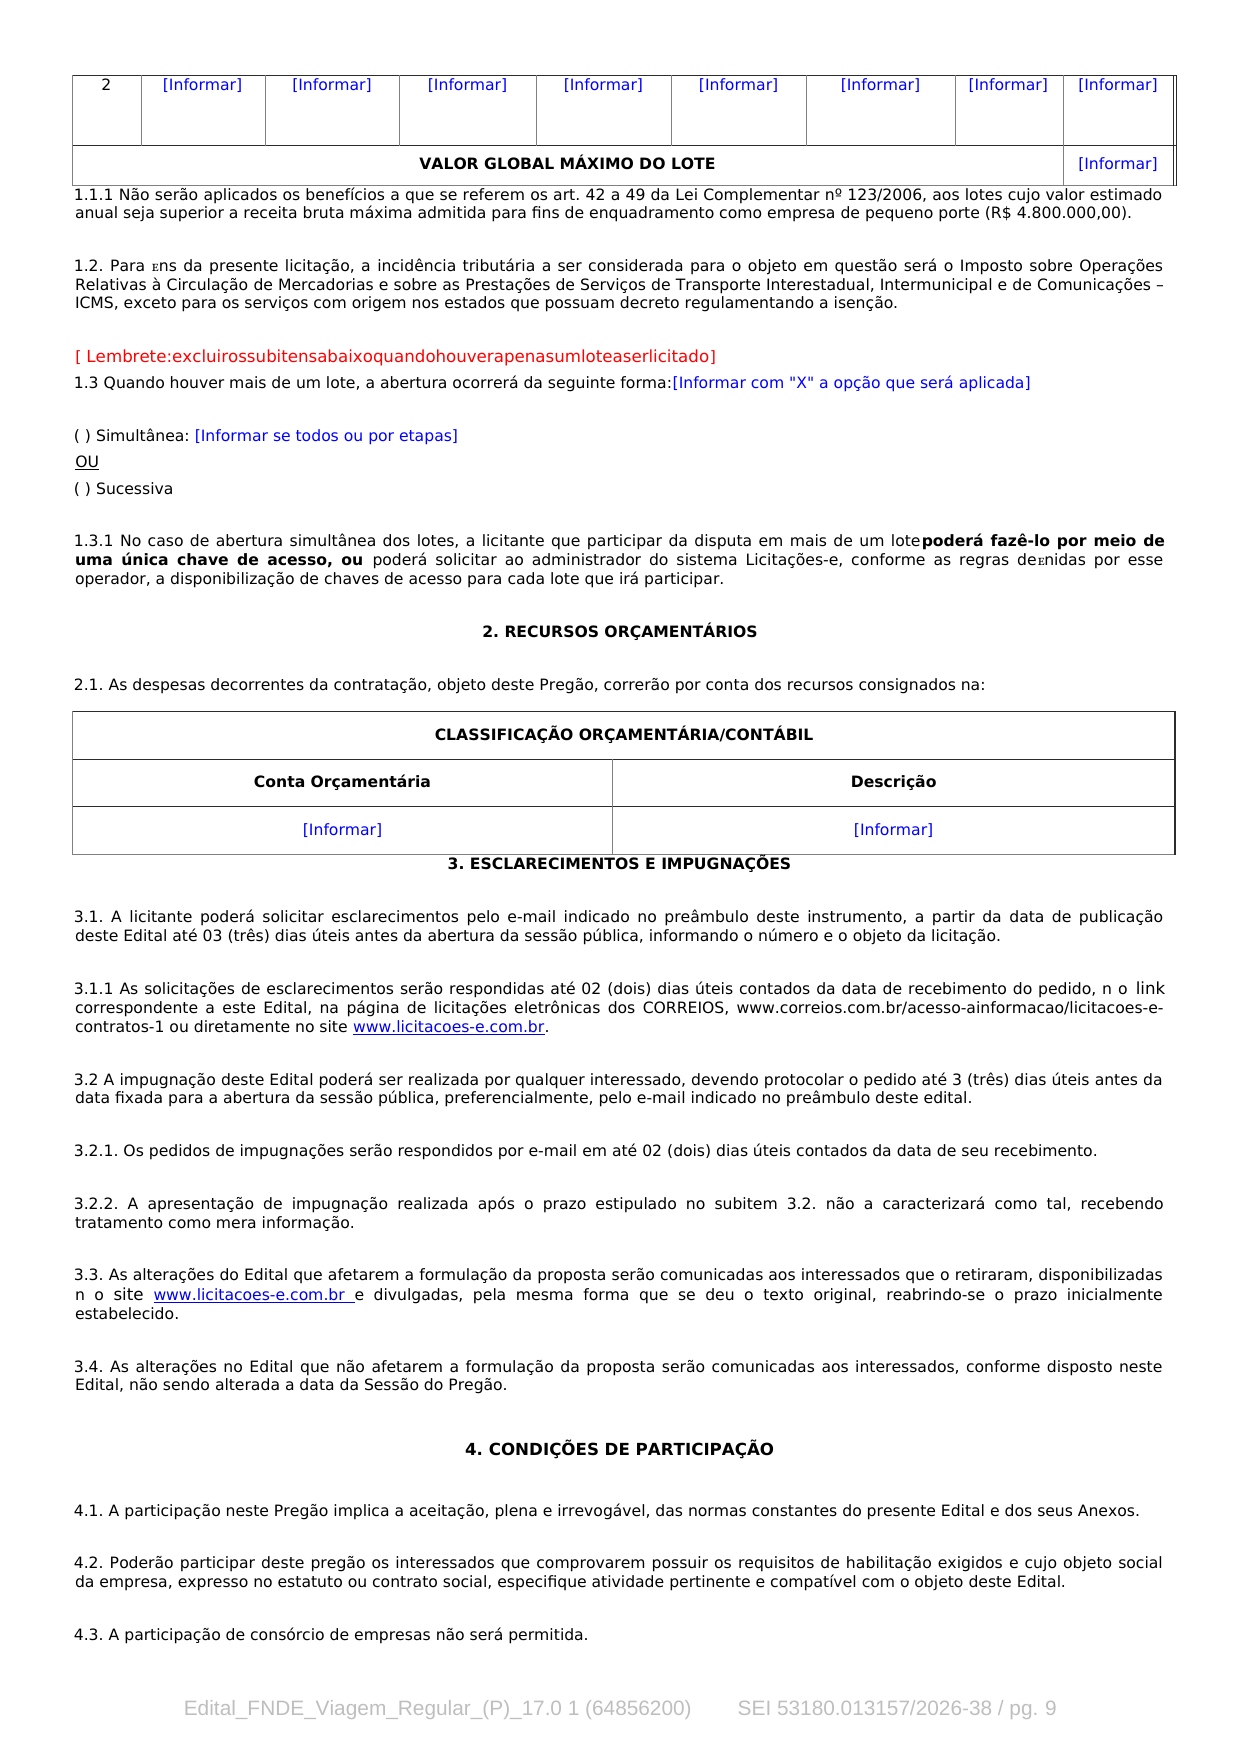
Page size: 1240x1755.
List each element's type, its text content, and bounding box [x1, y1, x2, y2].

text 4.2. Poderão participar deste pregão os interessados que comprovarem possuir os requisitos de habilitação exigidos e cujo objeto social da empresa, expresso no estatuto ou contrato social, especifique atividade pertinente e compatível com o objeto deste Edital. [74, 1554, 1165, 1591]
text 3.2.1. Os pedidos de impugnações serão respondidos por e-mail em até 02 (dois) dias úteis contados da data de seu recebimento. [74, 1142, 1165, 1160]
text ( ) Simultânea: [Informar se todos ou por etapas] [74, 427, 1190, 445]
table_header CLASSIFICAÇÃO ORÇAMENTÁRIA/CONTÁBIL [73, 712, 851, 759]
subtitle 2. RECURSOS ORÇAMENTÁRIOS [69, 622, 1171, 641]
table_cell [Informar] [851, 807, 1174, 854]
table_cell [Informar] [1064, 146, 1173, 184]
table_cell [Informar] [672, 76, 806, 144]
text 3.3. As alterações do Edital que afetarem a formulação da proposta serão comunicadas aos interessados que o retiraram, disponibilizadas n o site www.licitacoes-e.com.br e divulgadas, pela mesma forma que se deu o texto original, reabrindo-se o prazo inicialmente estabelecido. [74, 1266, 1165, 1323]
text 3.2 A impugnação deste Edital poderá ser realizada por qualquer interessado, devendo protocolar o pedido até 3 (três) dias úteis antes da data fixada para a abertura da sessão pública, preferencialmente, pelo e-mail indicado no preâmbulo deste edital. [74, 1071, 1165, 1108]
subtitle OU [75, 453, 1190, 471]
text 3.2.2. A apresentação de impugnação realizada após o prazo estipulado no subitem 3.2. não a caracterizará como tal, recebendo tratamento como mera informação. [74, 1195, 1165, 1232]
table_cell [Informar] [73, 807, 612, 854]
text 1.3 Quando houver mais de um lote, a abertura ocorrerá da seguinte forma:[Informar com "X" a opção que será aplicada] [74, 374, 1165, 392]
table_cell [Informar] [142, 76, 265, 144]
subtitle 3. ESCLARECIMENTOS E IMPUGNAÇÕES [69, 855, 1170, 873]
table_cell [Informar] [400, 76, 536, 144]
table_cell Conta Orçamentária [73, 760, 612, 806]
table_cell [613, 807, 851, 854]
text 3.1.1 As solicitações de esclarecimentos serão respondidas até 02 (dois) dias úteis contados da data de recebimento do pedido, n o link correspondente a este Edital, na página de licitações eletrônicas dos CORREIOS, www.correios.com.br/acesso-ainformacao/licitacoes-e-contratos-1 ou diretamente no site www.licitacoes-e.com.br. [74, 979, 1165, 1036]
text 3.1. A licitante poderá solicitar esclarecimentos pelo e-mail indicado no preâmbulo deste instrumento, a partir da data de publicação deste Edital até 03 (três) dias úteis antes da abertura da sessão pública, informando o número e o objeto da licitação. [74, 908, 1165, 945]
text [ Lembrete:excluirossubitensabaixoquandohouverapenasumloteaserlicitado] [75, 347, 1190, 367]
table_cell [Informar] [266, 76, 399, 144]
table_cell [613, 760, 851, 806]
table_cell [Informar] [537, 76, 671, 144]
text ( ) Sucessiva [74, 479, 1165, 498]
table_cell Descrição [851, 760, 1174, 806]
text 1.3.1 No caso de abertura simultânea dos lotes, a licitante que participar da disputa em mais de um lotepoderá fazê-lo por meio de uma única chave de acesso, ou poderá solicitar ao administrador do sistema Licitações-e, conforme as regras denidas por esse operador, a disponibilização de chaves de acesso para cada lote que irá participar. [74, 532, 1165, 588]
text 3.4. As alterações no Edital que não afetarem a formulação da proposta serão comunicadas aos interessados, conforme disposto neste Edital, não sendo alterada a data da Sessão do Pregão. [74, 1358, 1165, 1394]
text 1.2. Para ns da presente licitação, a incidência tributária a ser considerada para o objeto em questão será o Imposto sobre Operações Relativas à Circulação de Mercadorias e sobre as Prestações de Serviços de Transporte Interestadual, Intermunicipal e de Comunicações – ICMS, exceto para os serviços com origem nos estados que possuam decreto regulamentando a isenção. [74, 257, 1165, 313]
text 4.1. A participação neste Pregão implica a aceitação, plena e irrevogável, das normas constantes do presente Edital e dos seus Anexos. [74, 1501, 1165, 1520]
text 1.1.1 Não serão aplicados os benefícios a que se referem os art. 42 a 49 da Lei Complementar nº 123/2006, aos lotes cujo valor estimado anual seja superior a receita bruta máxima admitida para fins de enquadramento como empresa de pequeno porte (R$ 4.800.000,00). [74, 186, 1165, 222]
table_cell [Informar] [807, 76, 955, 144]
table_cell [Informar] [1064, 76, 1173, 144]
table_cell VALOR GLOBAL MÁXIMO DO LOTE [73, 146, 1063, 184]
text 2.1. As despesas decorrentes da contratação, objeto deste Pregão, correrão por conta dos recursos consignados na: [74, 676, 1165, 694]
text 4.3. A participação de consórcio de empresas não será permitida. [74, 1626, 1165, 1644]
table_header [851, 712, 1174, 759]
subtitle 4. CONDIÇÕES DE PARTICIPAÇÃO [69, 1439, 1170, 1459]
table_cell [Informar] [956, 76, 1063, 144]
table_cell 2 [73, 76, 141, 144]
